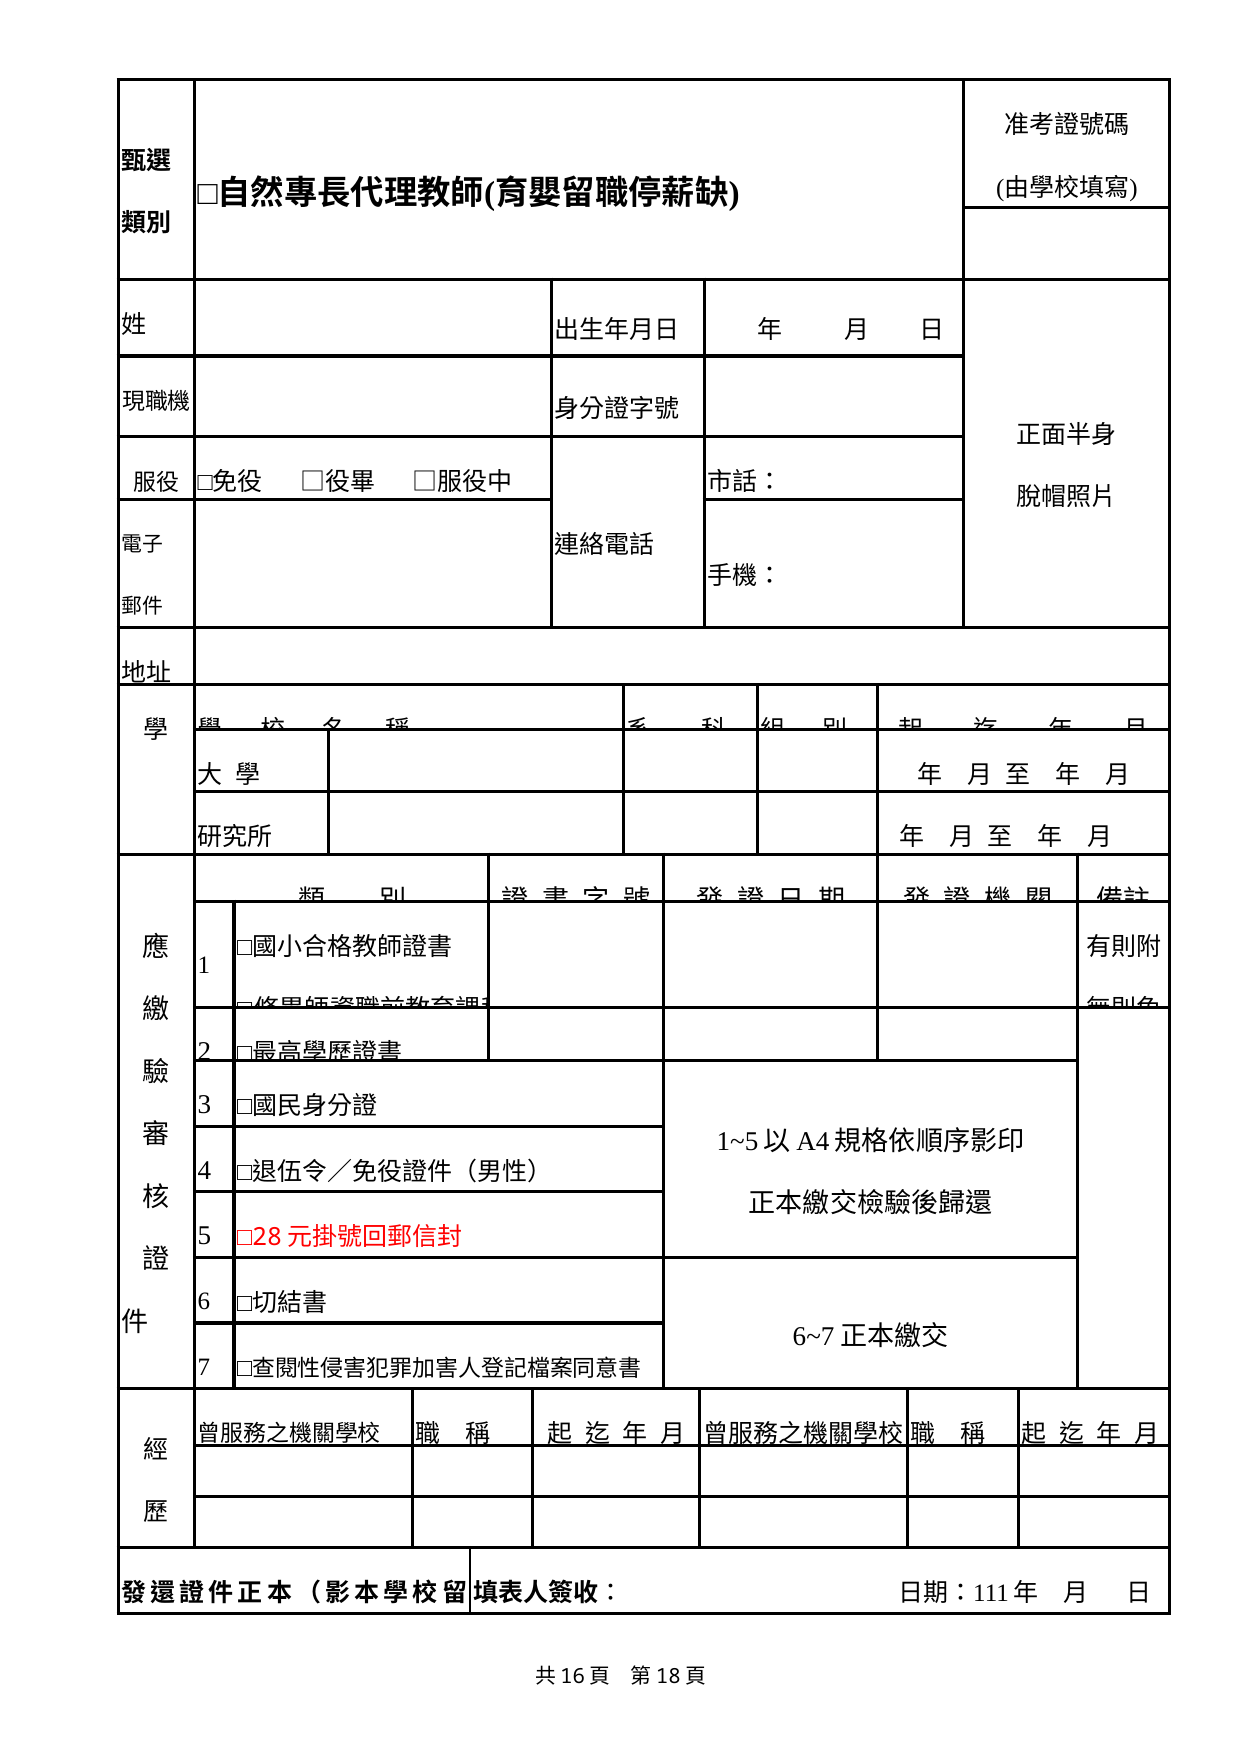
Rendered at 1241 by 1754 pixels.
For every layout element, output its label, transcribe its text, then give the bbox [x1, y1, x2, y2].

table_cell 年 月 至 年 月 [879, 793, 1168, 853]
table_cell [196, 1498, 411, 1546]
table_cell [490, 903, 662, 1006]
table_cell 5 [196, 1193, 232, 1256]
table_cell □免役 □役畢 □服役中 [196, 438, 550, 497]
table_cell [701, 1447, 906, 1495]
table_cell 1~5以A4規格依順序影印 正本繳交檢驗後歸還 [665, 1062, 1076, 1256]
table_cell 1 [196, 903, 232, 1006]
table_cell [909, 1447, 1017, 1495]
table_cell 現職機關學校 [120, 358, 193, 435]
table_cell 曾服務之機關學校 [196, 1390, 411, 1444]
table_cell [1020, 1447, 1168, 1495]
table_cell [196, 629, 1168, 683]
table_cell [534, 1498, 698, 1546]
table_cell [665, 903, 876, 1006]
table_cell 發還證件正本（影本學校留存） [120, 1549, 469, 1612]
table_cell 3 [196, 1062, 232, 1124]
table_cell 身分證字號 [553, 358, 703, 435]
table_cell 職 稱 [414, 1390, 531, 1444]
table_cell [879, 1009, 1076, 1059]
table_cell 發 證 機 關 [879, 856, 1076, 899]
table_cell □國小合格教師證書 □修畢師資職前教育課程 程證明書 [236, 903, 487, 1006]
table_cell 學 歷 [120, 686, 193, 853]
table_cell 大 學 [196, 731, 327, 790]
table_cell [701, 1498, 906, 1546]
table_cell [625, 793, 756, 853]
table_cell [196, 1447, 411, 1495]
table_cell 填表人簽收： 日期：111年 月 日 [471, 1549, 1168, 1612]
table_cell 起 迄 年 月 [879, 686, 1168, 728]
table_cell 年 月 日 [706, 281, 962, 354]
table_cell [879, 903, 1076, 1006]
table_cell 市話： [706, 438, 962, 497]
table_cell [330, 731, 622, 790]
table_cell 曾服務之機關學校 [701, 1390, 906, 1444]
table_cell 起 迄 年 月 [534, 1390, 698, 1444]
table_cell [909, 1498, 1017, 1546]
table_cell 7 [196, 1325, 232, 1387]
table_cell [414, 1447, 531, 1495]
table_cell 姓 名 [120, 281, 193, 354]
table_cell 手機： [706, 501, 962, 626]
table_cell 起 迄 年 月 [1020, 1390, 1168, 1444]
table_cell [1020, 1498, 1168, 1546]
table_cell 備註 [1079, 856, 1168, 899]
table_cell 有則附 無則免 [1079, 903, 1168, 1006]
table_cell [1079, 1009, 1168, 1387]
table_header □自然專長代理教師(育嬰留職停薪缺) [196, 81, 962, 278]
table_cell □國民身分證 [236, 1062, 662, 1124]
table_cell [665, 1009, 876, 1059]
table_cell 出生年月日 [553, 281, 703, 354]
table_cell [196, 358, 550, 435]
table_cell [625, 731, 756, 790]
table_cell [534, 1447, 698, 1495]
table_cell [196, 281, 550, 354]
table_cell 2 [196, 1009, 232, 1059]
table_cell 研究所 [196, 793, 327, 853]
table_cell □28元掛號回郵信封 [236, 1193, 662, 1256]
table_cell 組 別 [759, 686, 876, 728]
table_cell 6 [196, 1259, 232, 1321]
table_cell 證 書 字 號 [490, 856, 662, 899]
table_cell 年 月 至 年 月 [879, 731, 1168, 790]
table_cell [706, 358, 962, 435]
table_cell [414, 1498, 531, 1546]
table_cell 4 [196, 1128, 232, 1190]
table_cell 電子 郵件 [120, 501, 193, 626]
table_cell [759, 793, 876, 853]
table_cell 經 歷 [120, 1390, 193, 1546]
table_cell [330, 793, 622, 853]
table_cell 6~7正本繳交 [665, 1259, 1076, 1387]
table_cell 系 科 [625, 686, 756, 728]
table_cell 服役 情形 [120, 438, 193, 497]
table_cell 類 別 [196, 856, 487, 899]
table_cell 發 證 日 期 [665, 856, 876, 899]
table_cell 地址 [120, 629, 193, 683]
table_cell 應 繳 驗 審 核 證 件 [120, 856, 193, 1387]
table_cell 職 稱 [909, 1390, 1017, 1444]
table_cell [965, 209, 1168, 278]
table_cell □最高學歷證書 [236, 1009, 487, 1059]
table_cell 學 校 名 稱 [196, 686, 622, 728]
table_header 甄選類別 [120, 81, 193, 278]
table_cell □切結書 [236, 1259, 662, 1321]
table_cell 連絡電話 [553, 438, 703, 626]
table_cell □查閱性侵害犯罪加害人登記檔案同意書 [236, 1325, 662, 1387]
table_header 准考證號碼 (由學校填寫) [965, 81, 1168, 206]
table_cell [759, 731, 876, 790]
table_cell □退伍令／免役證件（男性） [236, 1128, 662, 1190]
table_cell [490, 1009, 662, 1059]
table_cell 正面半身 脫帽照片 [965, 281, 1168, 626]
table_cell [196, 501, 550, 626]
